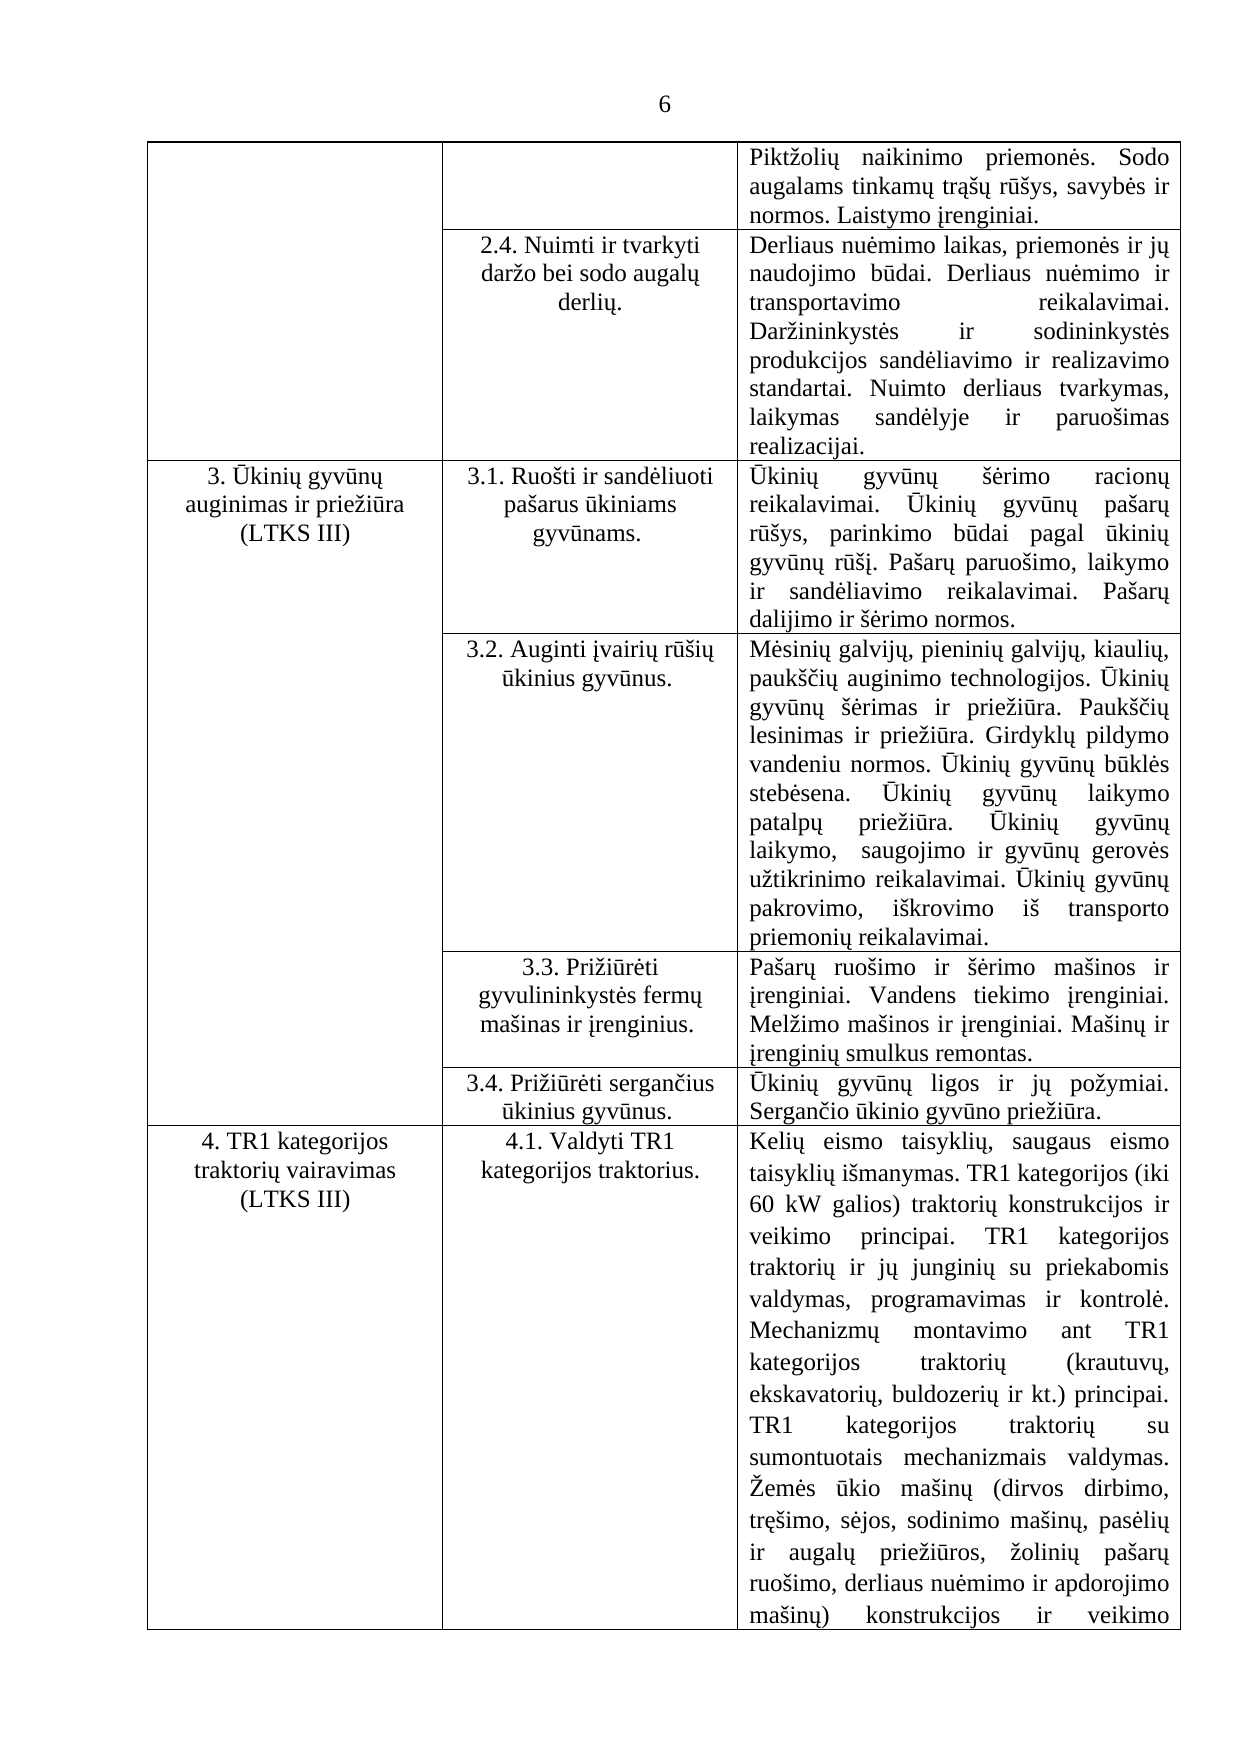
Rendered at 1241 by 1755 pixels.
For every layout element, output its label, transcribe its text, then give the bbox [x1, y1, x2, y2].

table_cell Mėsinių galvijų, pieninių galvijų, kiaulių, paukščių auginimo technologijos. Ūkinių gyvūnų šėrimas ir priežiūra. Paukščių lesinimas ir priežiūra. Girdyklų pildymo vandeniu normos. Ūkinių gyvūnų būklės stebėsena. Ūkinių gyvūnų laikymo patalpų priežiūra. Ūkinių gyvūnų laikymo, saugojimo ir gyvūnų gerovės užtikrinimo reikalavimai. Ūkinių gyvūnų pakrovimo, iškrovimo iš transporto priemonių reikalavimai. [738, 634, 1180, 951]
table_cell Pašarų ruošimo ir šėrimo mašinos ir įrenginiai. Vandens tiekimo įrenginiai. Melžimo mašinos ir įrenginiai. Mašinų ir įrenginių smulkus remontas. [738, 952, 1180, 1067]
table_cell 4.1. Valdyti TR1 kategorijos traktorius. [443, 1126, 737, 1628]
table_cell [148, 143, 442, 460]
table_cell 4. TR1 kategorijos traktorių vairavimas (LTKS III) [148, 1126, 442, 1628]
table_cell [443, 143, 737, 229]
table_cell Piktžolių naikinimo priemonės. Sodo augalams tinkamų trąšų rūšys, savybės ir normos. Laistymo įrenginiai. [738, 143, 1180, 229]
table_cell 3.4. Prižiūrėti sergančius ūkinius gyvūnus. [443, 1068, 737, 1125]
table_cell Derliaus nuėmimo laikas, priemonės ir jų naudojimo būdai. Derliaus nuėmimo ir transportavimo reikalavimai. Daržininkystės ir sodininkystės produkcijos sandėliavimo ir realizavimo standartai. Nuimto derliaus tvarkymas, laikymas sandėlyje ir paruošimas realizacijai. [738, 230, 1180, 460]
table_cell Ūkinių gyvūnų ligos ir jų požymiai. Sergančio ūkinio gyvūno priežiūra. [738, 1068, 1180, 1125]
table_cell Kelių eismo taisyklių, saugaus eismo taisyklių išmanymas. TR1 kategorijos (iki 60 kW galios) traktorių konstrukcijos ir veikimo principai. TR1 kategorijos traktorių ir jų junginių su priekabomis valdymas, programavimas ir kontrolė. Mechanizmų montavimo ant TR1 kategorijos traktorių (krautuvų, ekskavatorių, buldozerių ir kt.) principai. TR1 kategorijos traktorių su sumontuotais mechanizmais valdymas. Žemės ūkio mašinų (dirvos dirbimo, tręšimo, sėjos, sodinimo mašinų, pasėlių ir augalų priežiūros, žolinių pašarų ruošimo, derliaus nuėmimo ir apdorojimo mašinų) konstrukcijos ir veikimo [738, 1126, 1180, 1628]
table_cell 3.2. Auginti įvairių rūšių ūkinius gyvūnus. [443, 634, 737, 951]
table_cell 3.3. Prižiūrėti gyvulininkystės fermų mašinas ir įrenginius. [443, 952, 737, 1067]
table_cell 3.1. Ruošti ir sandėliuoti pašarus ūkiniams gyvūnams. [443, 461, 737, 633]
table_cell Ūkinių gyvūnų šėrimo racionų reikalavimai. Ūkinių gyvūnų pašarų rūšys, parinkimo būdai pagal ūkinių gyvūnų rūšį. Pašarų paruošimo, laikymo ir sandėliavimo reikalavimai. Pašarų dalijimo ir šėrimo normos. [738, 461, 1180, 633]
table_cell 2.4. Nuimti ir tvarkyti daržo bei sodo augalų derlių. [443, 230, 737, 460]
table_cell 3. Ūkinių gyvūnų auginimas ir priežiūra (LTKS III) [148, 461, 442, 1125]
